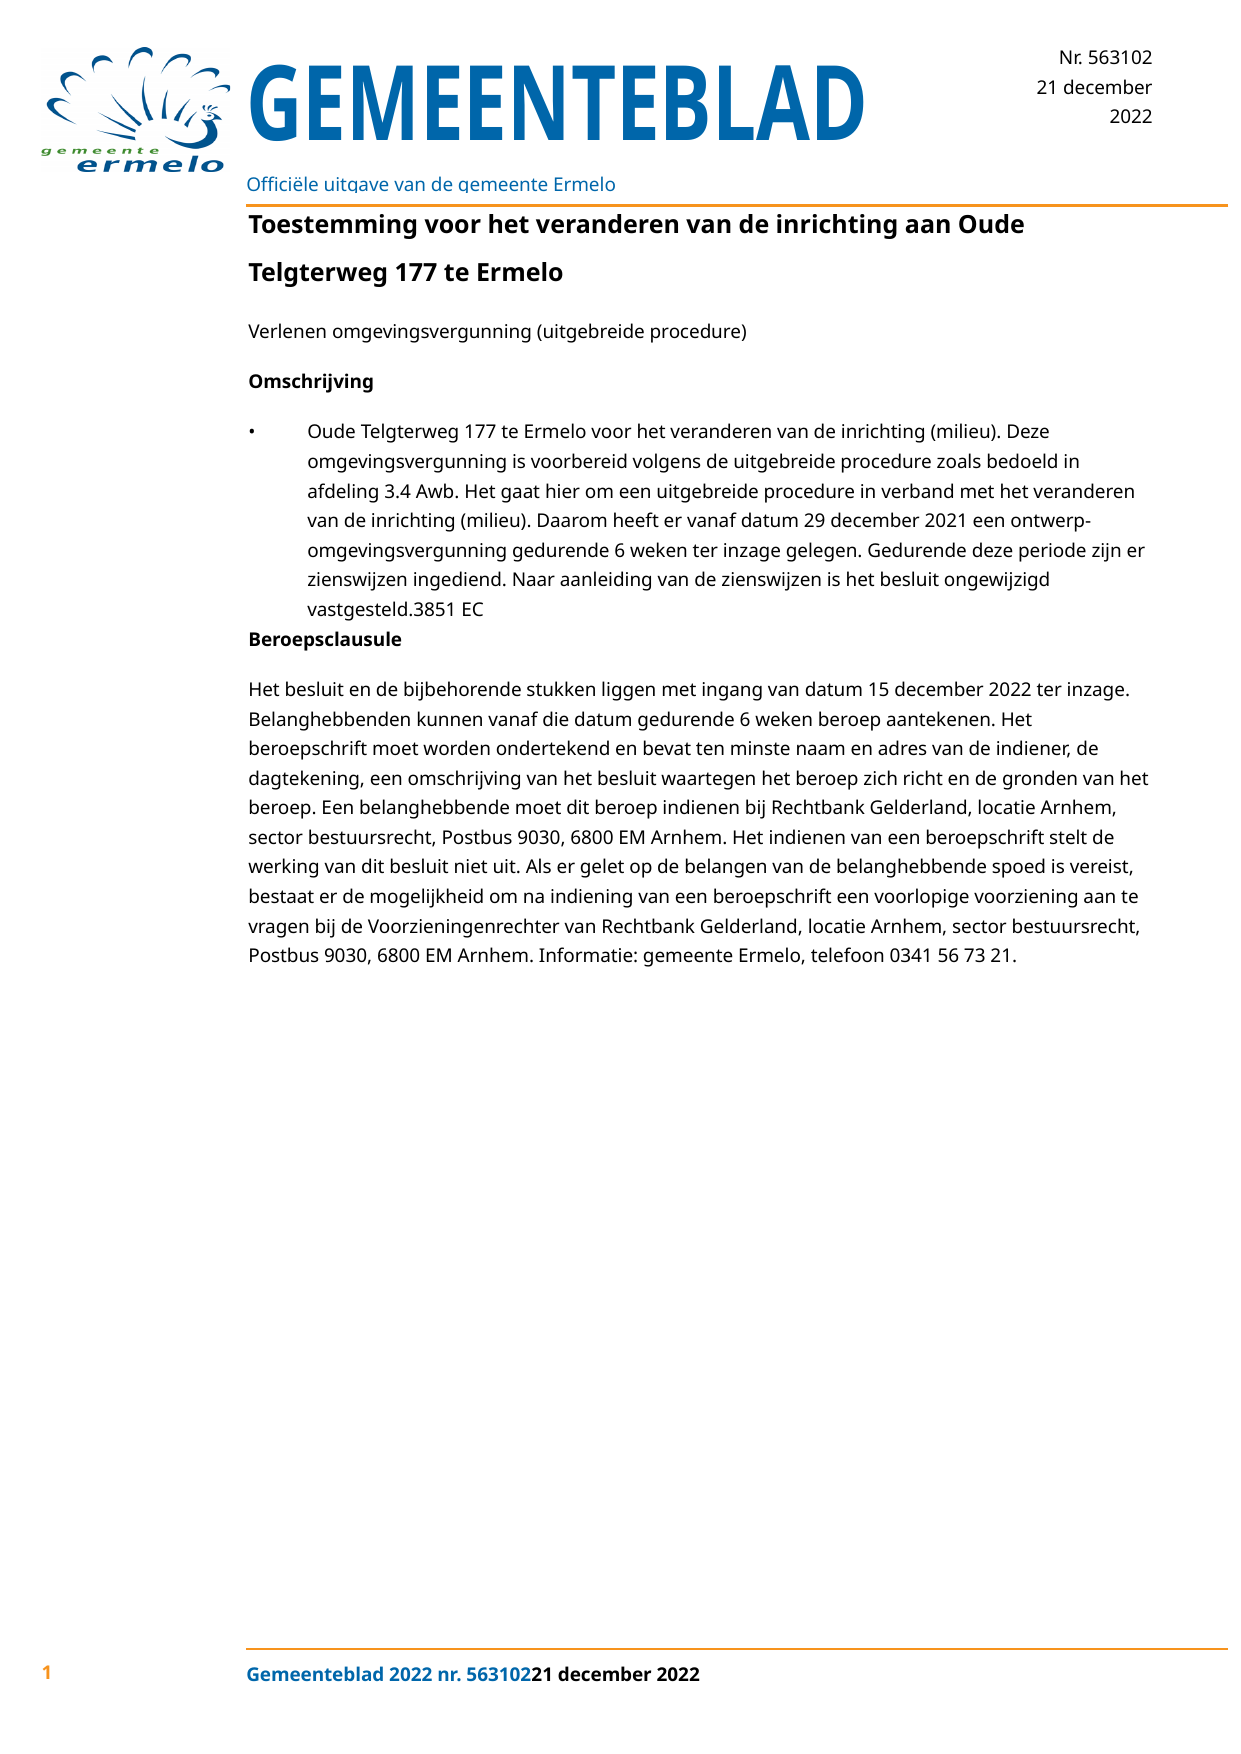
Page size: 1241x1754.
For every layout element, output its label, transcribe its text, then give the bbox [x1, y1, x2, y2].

text Verlenen omgevingsvergunning (uitgebreide procedure) [248, 318, 1152, 344]
list Oude Telgterweg 177 te Ermelo voor het veranderen van de inrichting (milieu). Deze omgevingsvergunning is voorbereid volgens de uitgebreide procedure zoals bedoeld in afdeling 3.4 Awb. Het gaat hier om een uitgebreide procedure in verband met het veranderen van de inrichting (milieu). Daarom heeft er vanaf datum 29 december 2021 een ontwerp-omgevingsvergunning gedurende 6 weken ter inzage gelegen. Gedurende deze periode zijn er zienswijzen ingediend. Naar aanleiding van de zienswijzen is het besluit ongewijzigd vastgesteld.3851 EC [248, 419, 1152, 622]
text Toestemming voor het veranderen van de inrichting aan Oude Telgterweg 177 te Ermelo [248, 207, 1152, 288]
text Omschrijving [248, 368, 1152, 394]
picture [41, 47, 231, 172]
text Het besluit en de bijbehorende stukken liggen met ingang van datum 15 december 2022 ter inzage. Belanghebbenden kunnen vanaf die datum gedurende 6 weken beroep aantekenen. Het beroepschrift moet worden ondertekend en bevat ten minste naam en adres van de indiener, de dagtekening, een omschrijving van het besluit waartegen het beroep zich richt en de gronden van het beroep. Een belanghebbende moet dit beroep indienen bij Rechtbank Gelderland, locatie Arnhem, sector bestuursrecht, Postbus 9030, 6800 EM Arnhem. Het indienen van een beroepschrift stelt de werking van dit besluit niet uit. Als er gelet op de belangen van de belanghebbende spoed is vereist, bestaat er de mogelijkheid om na indiening van een beroepschrift een voorlopige voorziening aan te vragen bij de Voorzieningenrechter van Rechtbank Gelderland, locatie Arnhem, sector bestuursrecht, Postbus 9030, 6800 EM Arnhem. Informatie: gemeente Ermelo, telefoon 0341 56 73 21. [248, 676, 1152, 968]
text Beroepsclausule [248, 626, 1152, 652]
